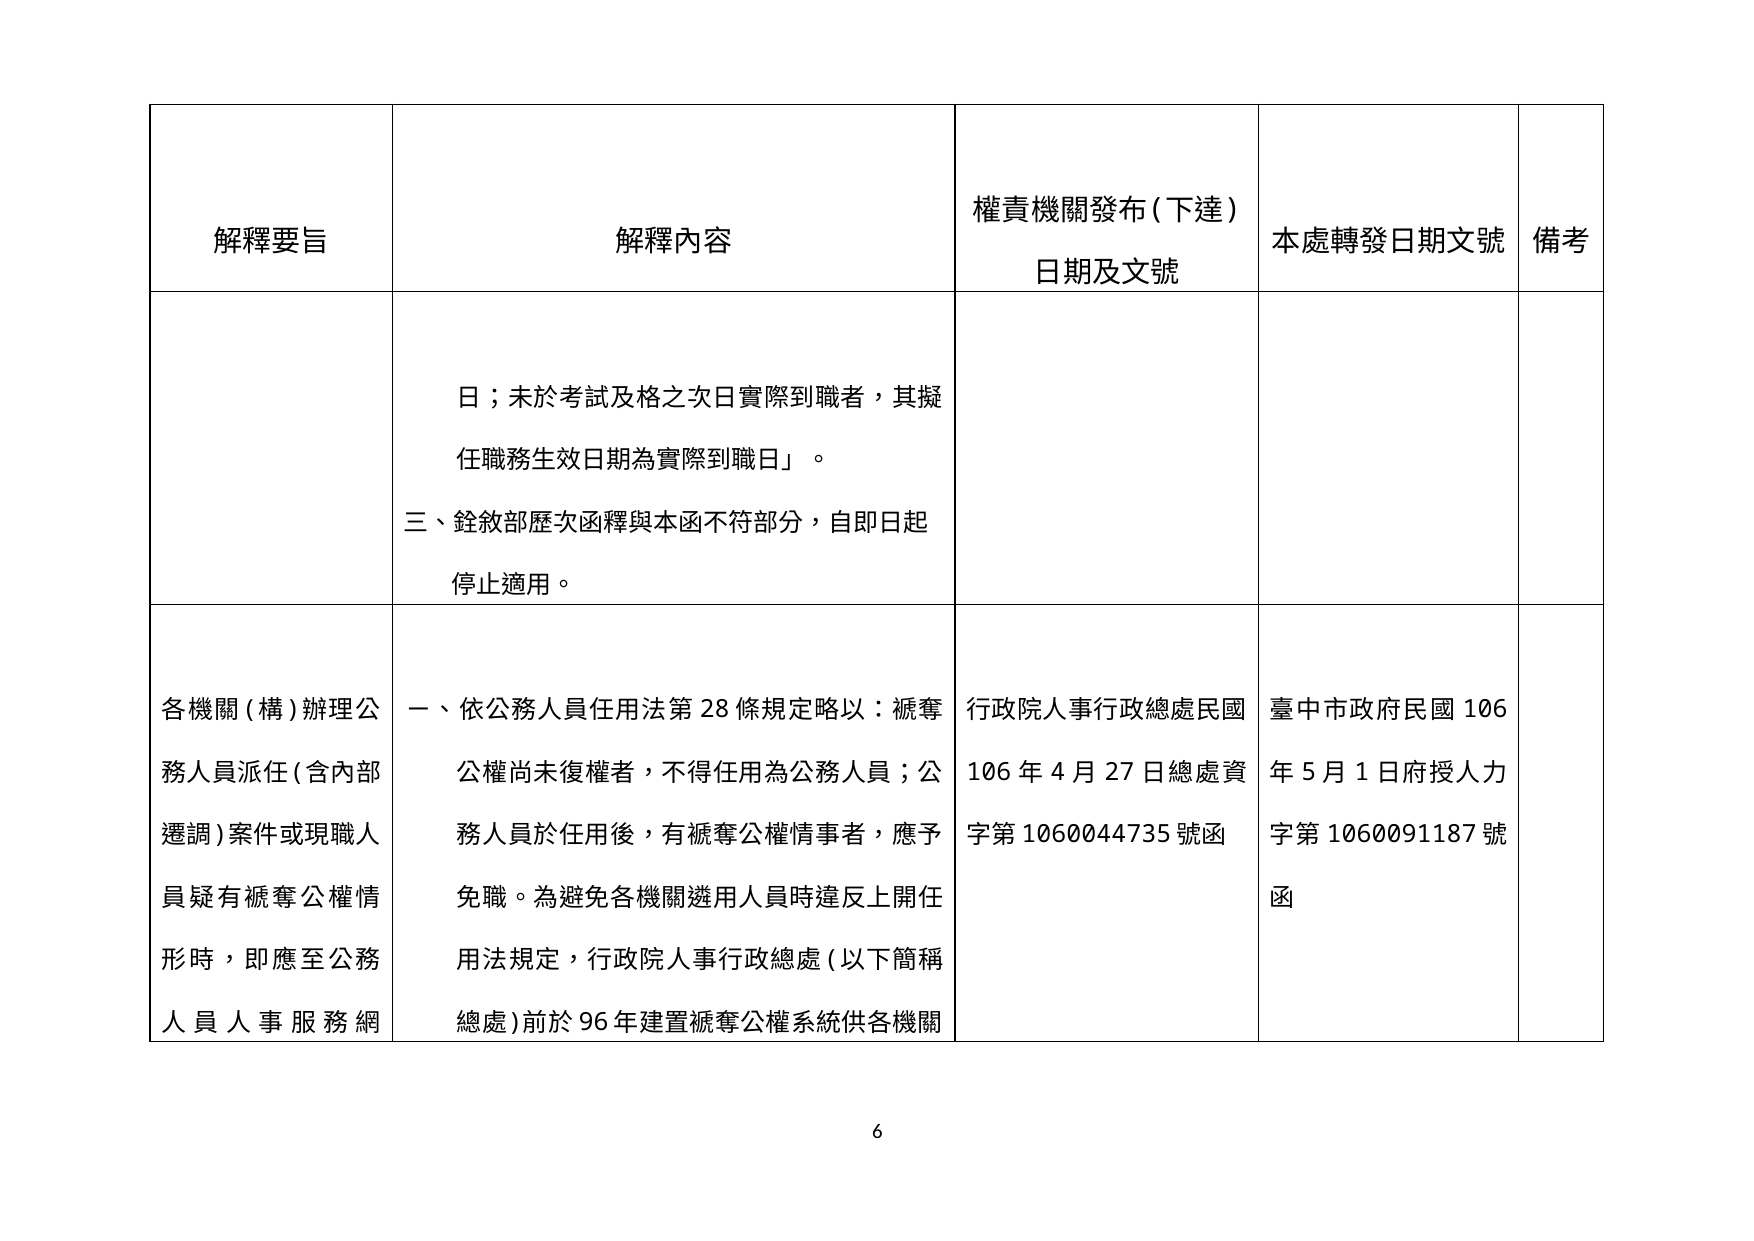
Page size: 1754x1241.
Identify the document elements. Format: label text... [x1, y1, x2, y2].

table_cell 各機關(構)辦理公務人員派任(含內部遷調)案件或現職人員疑有褫奪公權情形時，即應至公務人員人事服務網 [151, 605, 392, 1041]
table_header 權責機關發布(下達) 日期及文號 [956, 105, 1258, 291]
table_cell 行政院人事行政總處民國106年4月27日總處資字第1060044735號函 [956, 605, 1258, 1041]
table_cell [151, 292, 392, 603]
table_cell [1519, 605, 1603, 1041]
table_header 解釋要旨 [151, 105, 392, 291]
table_header 解釋內容 [393, 105, 954, 291]
table_header 本處轉發日期文號 [1259, 105, 1518, 291]
table_cell 臺中市政府民國106年5月1日府授人力字第1060091187號函 [1259, 605, 1518, 1041]
table_header 備考 [1519, 105, 1603, 291]
table_cell ㄧ、依公務人員任用法第28條規定略以：褫奪公權尚未復權者，不得任用為公務人員；公務人員於任用後，有褫奪公權情事者，應予免職。為避免各機關遴用人員時違反上開任用法規定，行政院人事行政總處(以下簡稱總處)前於96年建置褫奪公權系統供各機關 [393, 605, 954, 1041]
table_cell [1519, 292, 1603, 603]
table_cell [956, 292, 1258, 603]
table_cell [1259, 292, 1518, 603]
table_cell 日；未於考試及格之次日實際到職者，其擬任職務生效日期為實際到職日」。 三、銓敘部歷次函釋與本函不符部分，自即日起停止適用。 [393, 292, 954, 603]
